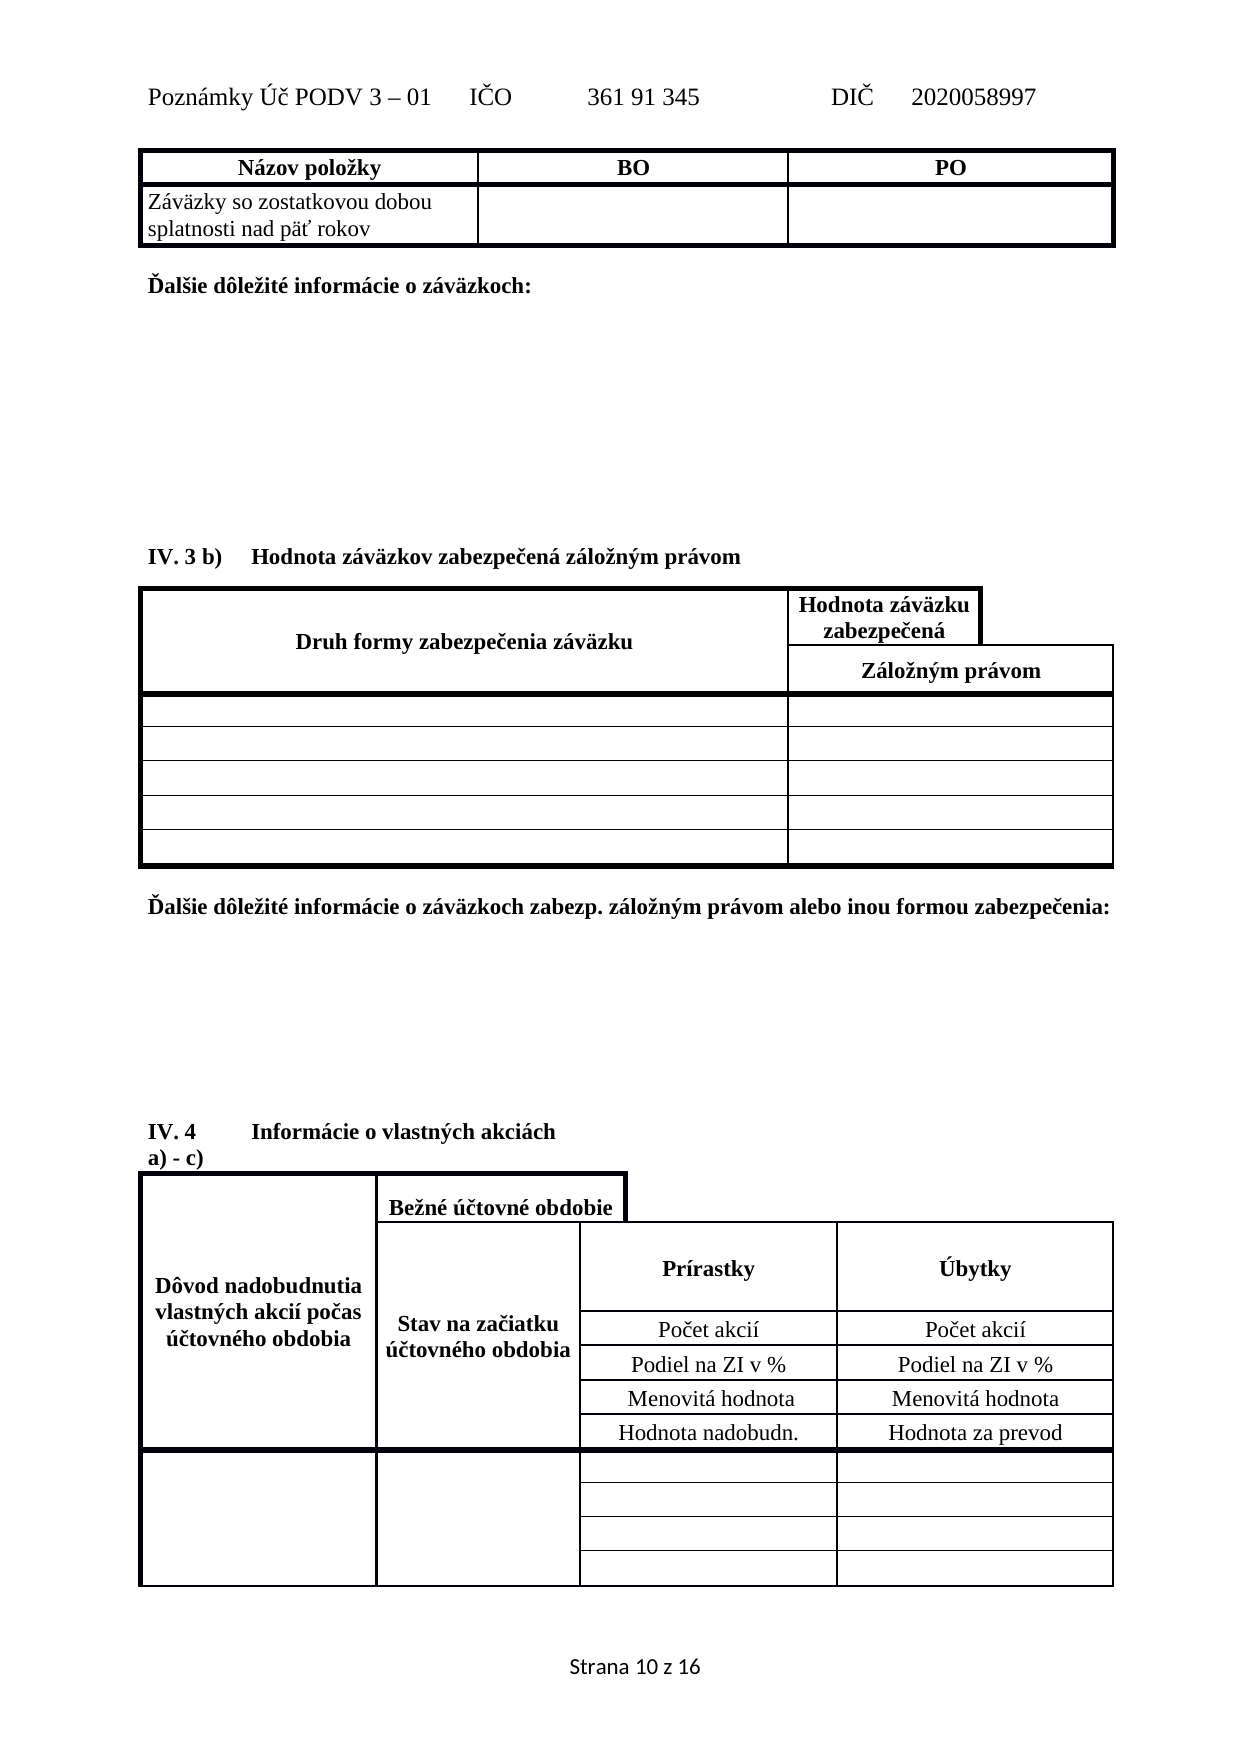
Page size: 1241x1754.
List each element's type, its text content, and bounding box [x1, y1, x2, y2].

table_cell [789, 761, 1112, 794]
table_header Dôvod nadobudnutia vlastných akcií počas účtovného obdobia [143, 1176, 375, 1447]
table_header Bežné účtovné obdobie [378, 1176, 623, 1221]
table_cell [143, 1453, 375, 1585]
table_header [983, 586, 1113, 644]
table_cell [581, 1453, 836, 1482]
table_cell [143, 761, 787, 794]
text IV. 3 b) Hodnota záväzkov zabezpečená záložným právom [148, 543, 1122, 569]
table_cell [378, 1453, 579, 1585]
table_cell [581, 1483, 836, 1516]
table_cell Stav na začiatku účtovného obdobia [378, 1223, 579, 1447]
text a) - c) [148, 1144, 1122, 1171]
table_cell Menovitá hodnota [838, 1381, 1112, 1413]
table_cell Hodnota nadobudn. [581, 1415, 836, 1447]
text IV. 4 Informácie o vlastných akciách [148, 1118, 1122, 1144]
text Ďalšie dôležité informácie o záväzkoch zabezp. záložným právom alebo inou formou zabezpečenia: [148, 893, 1152, 920]
table_cell Prírastky [581, 1223, 836, 1310]
table_cell [581, 1551, 836, 1585]
table_cell Záväzky so zostatkovou dobou splatnosti nad päť rokov [143, 187, 477, 242]
table_cell [143, 796, 787, 829]
text Ďalšie dôležité informácie o záväzkoch: [148, 273, 1122, 299]
table_cell Podiel na ZI v % [581, 1346, 836, 1378]
table_cell [789, 697, 1112, 726]
table_header BO [479, 153, 787, 182]
table_cell Záložným právom [789, 646, 1112, 691]
table_header [628, 1171, 1113, 1221]
table_cell [143, 727, 787, 760]
table_cell [789, 830, 1112, 863]
table_cell [581, 1517, 836, 1550]
table_cell [838, 1551, 1112, 1585]
table_cell [838, 1483, 1112, 1516]
table_cell [789, 796, 1112, 829]
table_cell [143, 697, 787, 726]
table_cell [479, 187, 787, 242]
table_cell Hodnota za prevod [838, 1415, 1112, 1447]
table_cell [838, 1453, 1112, 1482]
table_header PO [789, 153, 1111, 182]
table_header Názov položky [143, 153, 477, 182]
table_cell [143, 830, 787, 863]
table_cell [789, 727, 1112, 760]
table_cell Úbytky [838, 1223, 1112, 1310]
table_cell Počet akcií [581, 1312, 836, 1344]
table_cell Počet akcií [838, 1312, 1112, 1344]
table_cell Menovitá hodnota [581, 1381, 836, 1413]
table_cell Podiel na ZI v % [838, 1346, 1112, 1378]
table_header Hodnota záväzku zabezpečená [789, 591, 978, 644]
table_cell [838, 1517, 1112, 1550]
table_header Druh formy zabezpečenia záväzku [143, 591, 787, 691]
table_cell [789, 187, 1111, 242]
